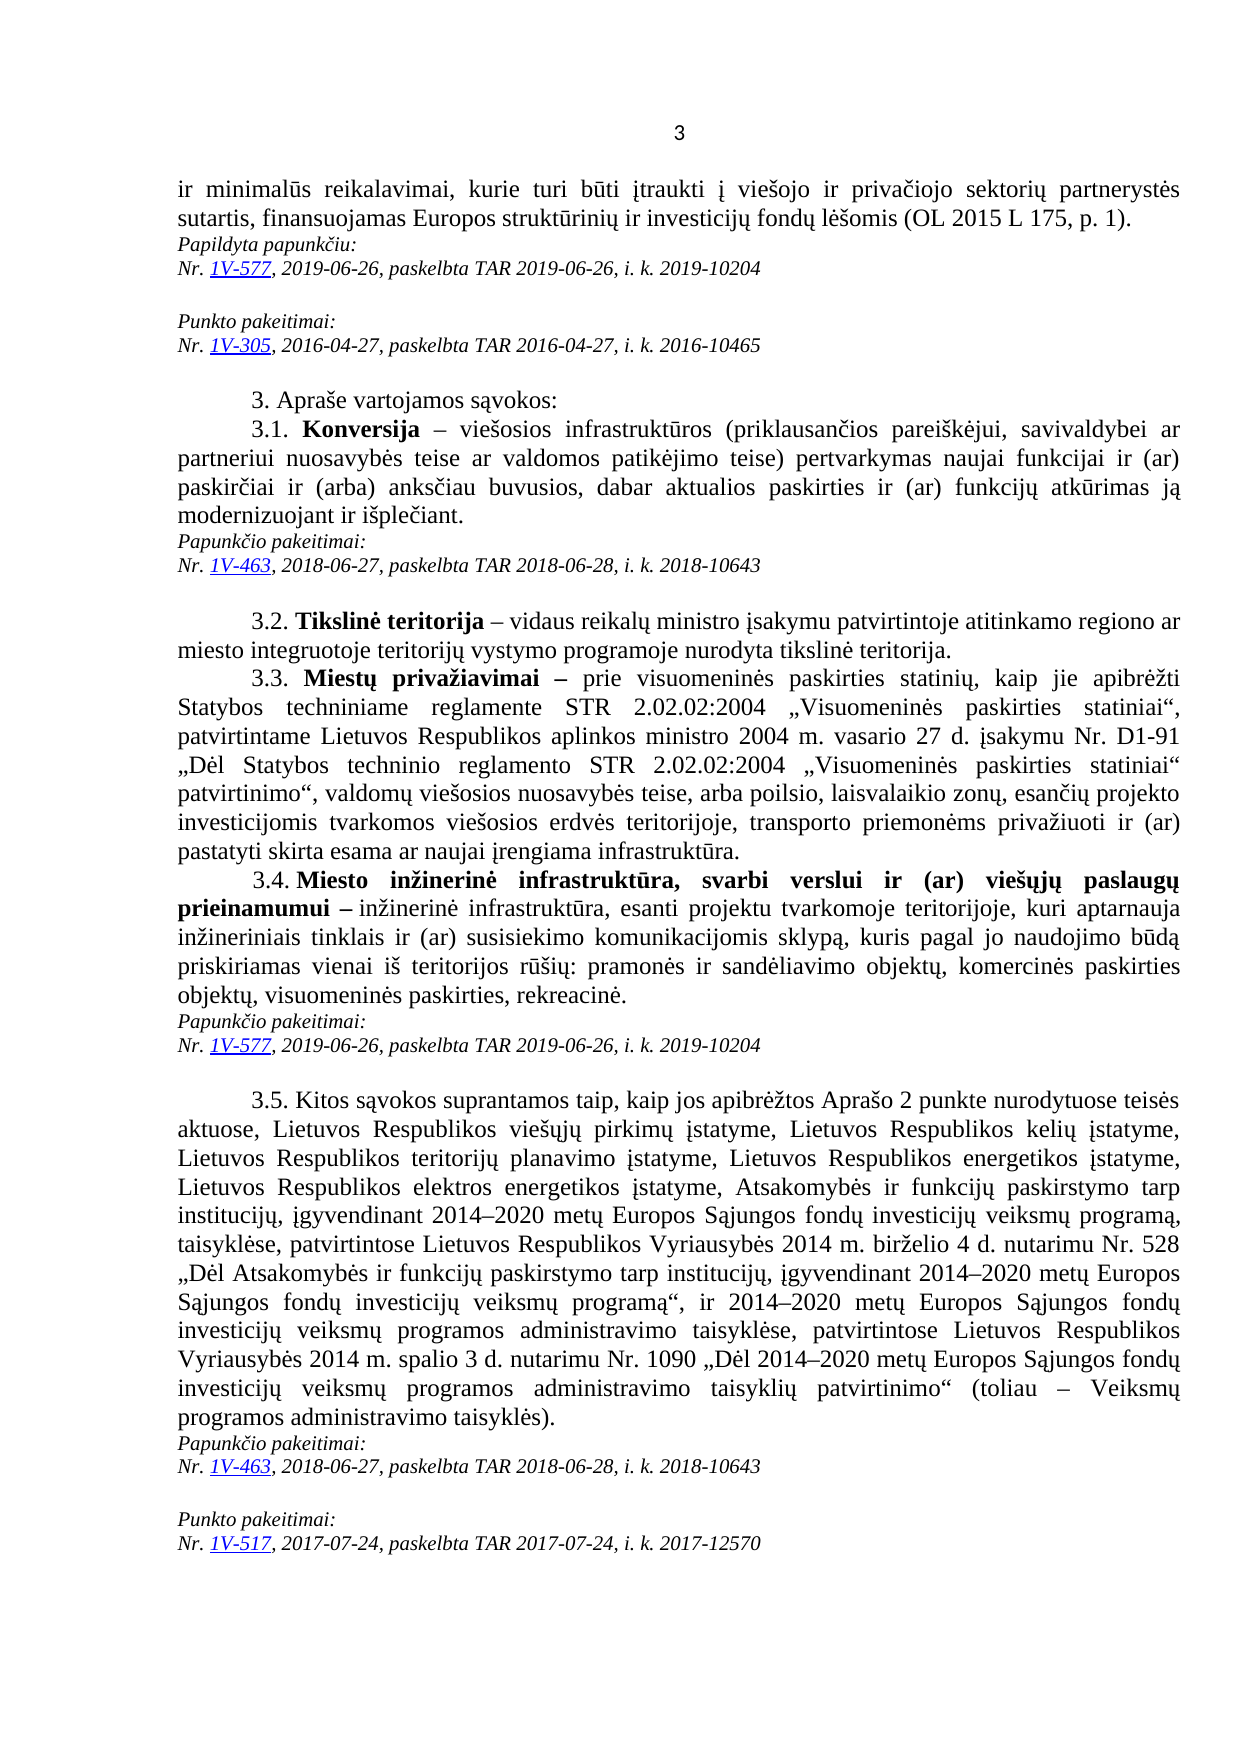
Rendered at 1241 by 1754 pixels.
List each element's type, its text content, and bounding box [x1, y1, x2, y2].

text Nr. 1V-463, 2018-06-27, paskelbta TAR 2018-06-28, i. k. 2018-10643 [177, 1454, 1181, 1478]
text Papildyta papunkčiu: [177, 232, 1181, 256]
text 3.1. Konversija – viešosios infrastruktūros (priklausančios pareiškėjui, savivaldybei ar partneriui nuosavybės teise ar valdomos patikėjimo teise) pertvarkymas naujai funkcijai ir (ar) paskirčiai ir (arba) anksčiau buvusios, dabar aktualios paskirties ir (ar) funkcijų atkūrimas ją modernizuojant ir išplečiant. [177, 414, 1181, 529]
text 3.5. Kitos sąvokos suprantamos taip, kaip jos apibrėžtos Aprašo 2 punkte nurodytuose teisės aktuose, Lietuvos Respublikos viešųjų pirkimų įstatyme, Lietuvos Respublikos kelių įstatyme, Lietuvos Respublikos teritorijų planavimo įstatyme, Lietuvos Respublikos energetikos įstatyme, Lietuvos Respublikos elektros energetikos įstatyme, Atsakomybės ir funkcijų paskirstymo tarp institucijų, įgyvendinant 2014–2020 metų Europos Sąjungos fondų investicijų veiksmų programą, taisyklėse, patvirtintose Lietuvos Respublikos Vyriausybės 2014 m. birželio 4 d. nutarimu Nr. 528 „Dėl Atsakomybės ir funkcijų paskirstymo tarp institucijų, įgyvendinant 2014–2020 metų Europos Sąjungos fondų investicijų veiksmų programą“, ir 2014–2020 metų Europos Sąjungos fondų investicijų veiksmų programos administravimo taisyklėse, patvirtintose Lietuvos Respublikos Vyriausybės 2014 m. spalio 3 d. nutarimu Nr. 1090 „Dėl 2014–2020 metų Europos Sąjungos fondų investicijų veiksmų programos administravimo taisyklių patvirtinimo“ (toliau – Veiksmų programos administravimo taisyklės). [177, 1085, 1181, 1430]
text Papunkčio pakeitimai: [177, 1008, 1181, 1033]
text Papunkčio pakeitimai: [177, 529, 1181, 553]
text 3. Apraše vartojamos sąvokos: [177, 385, 1181, 414]
text Nr. 1V-463, 2018-06-27, paskelbta TAR 2018-06-28, i. k. 2018-10643 [177, 553, 1181, 577]
text Nr. 1V-577, 2019-06-26, paskelbta TAR 2019-06-26, i. k. 2019-10204 [177, 256, 1181, 280]
text 3.2. Tikslinė teritorija – vidaus reikalų ministro įsakymu patvirtintoje atitinkamo regiono ar miesto integruotoje teritorijų vystymo programoje nurodyta tikslinė teritorija. [177, 606, 1181, 663]
text Nr. 1V-517, 2017-07-24, paskelbta TAR 2017-07-24, i. k. 2017-12570 [177, 1531, 1181, 1555]
text Punkto pakeitimai: [177, 308, 1181, 333]
text 3.4. Miesto inžinerinė infrastruktūra, svarbi verslui ir (ar) viešųjų paslaugų prieinamumui – inžinerinė infrastruktūra, esanti projektu tvarkomoje teritorijoje, kuri aptarnauja inžineriniais tinklais ir (ar) susisiekimo komunikacijomis sklypą, kuris pagal jo naudojimo būdą priskiriamas vienai iš teritorijos rūšių: pramonės ir sandėliavimo objektų, komercinės paskirties objektų, visuomeninės paskirties, rekreacinė. [177, 865, 1181, 1008]
text Punkto pakeitimai: [177, 1507, 1181, 1531]
text Nr. 1V-577, 2019-06-26, paskelbta TAR 2019-06-26, i. k. 2019-10204 [177, 1033, 1181, 1057]
text Papunkčio pakeitimai: [177, 1430, 1181, 1454]
text ir minimalūs reikalavimai, kurie turi būti įtraukti į viešojo ir privačiojo sektorių partnerystės sutartis, finansuojamas Europos struktūrinių ir investicijų fondų lėšomis (OL 2015 L 175, p. 1). [177, 174, 1181, 232]
text Nr. 1V-305, 2016-04-27, paskelbta TAR 2016-04-27, i. k. 2016-10465 [177, 333, 1181, 357]
text 3.3. Miestų privažiavimai – prie visuomeninės paskirties statinių, kaip jie apibrėžti Statybos techniniame reglamente STR 2.02.02:2004 „Visuomeninės paskirties statiniai“, patvirtintame Lietuvos Respublikos aplinkos ministro 2004 m. vasario 27 d. įsakymu Nr. D1-91 „Dėl Statybos techninio reglamento STR 2.02.02:2004 „Visuomeninės paskirties statiniai“ patvirtinimo“, valdomų viešosios nuosavybės teise, arba poilsio, laisvalaikio zonų, esančių projekto investicijomis tvarkomos viešosios erdvės teritorijoje, transporto priemonėms privažiuoti ir (ar) pastatyti skirta esama ar naujai įrengiama infrastruktūra. [177, 663, 1181, 865]
